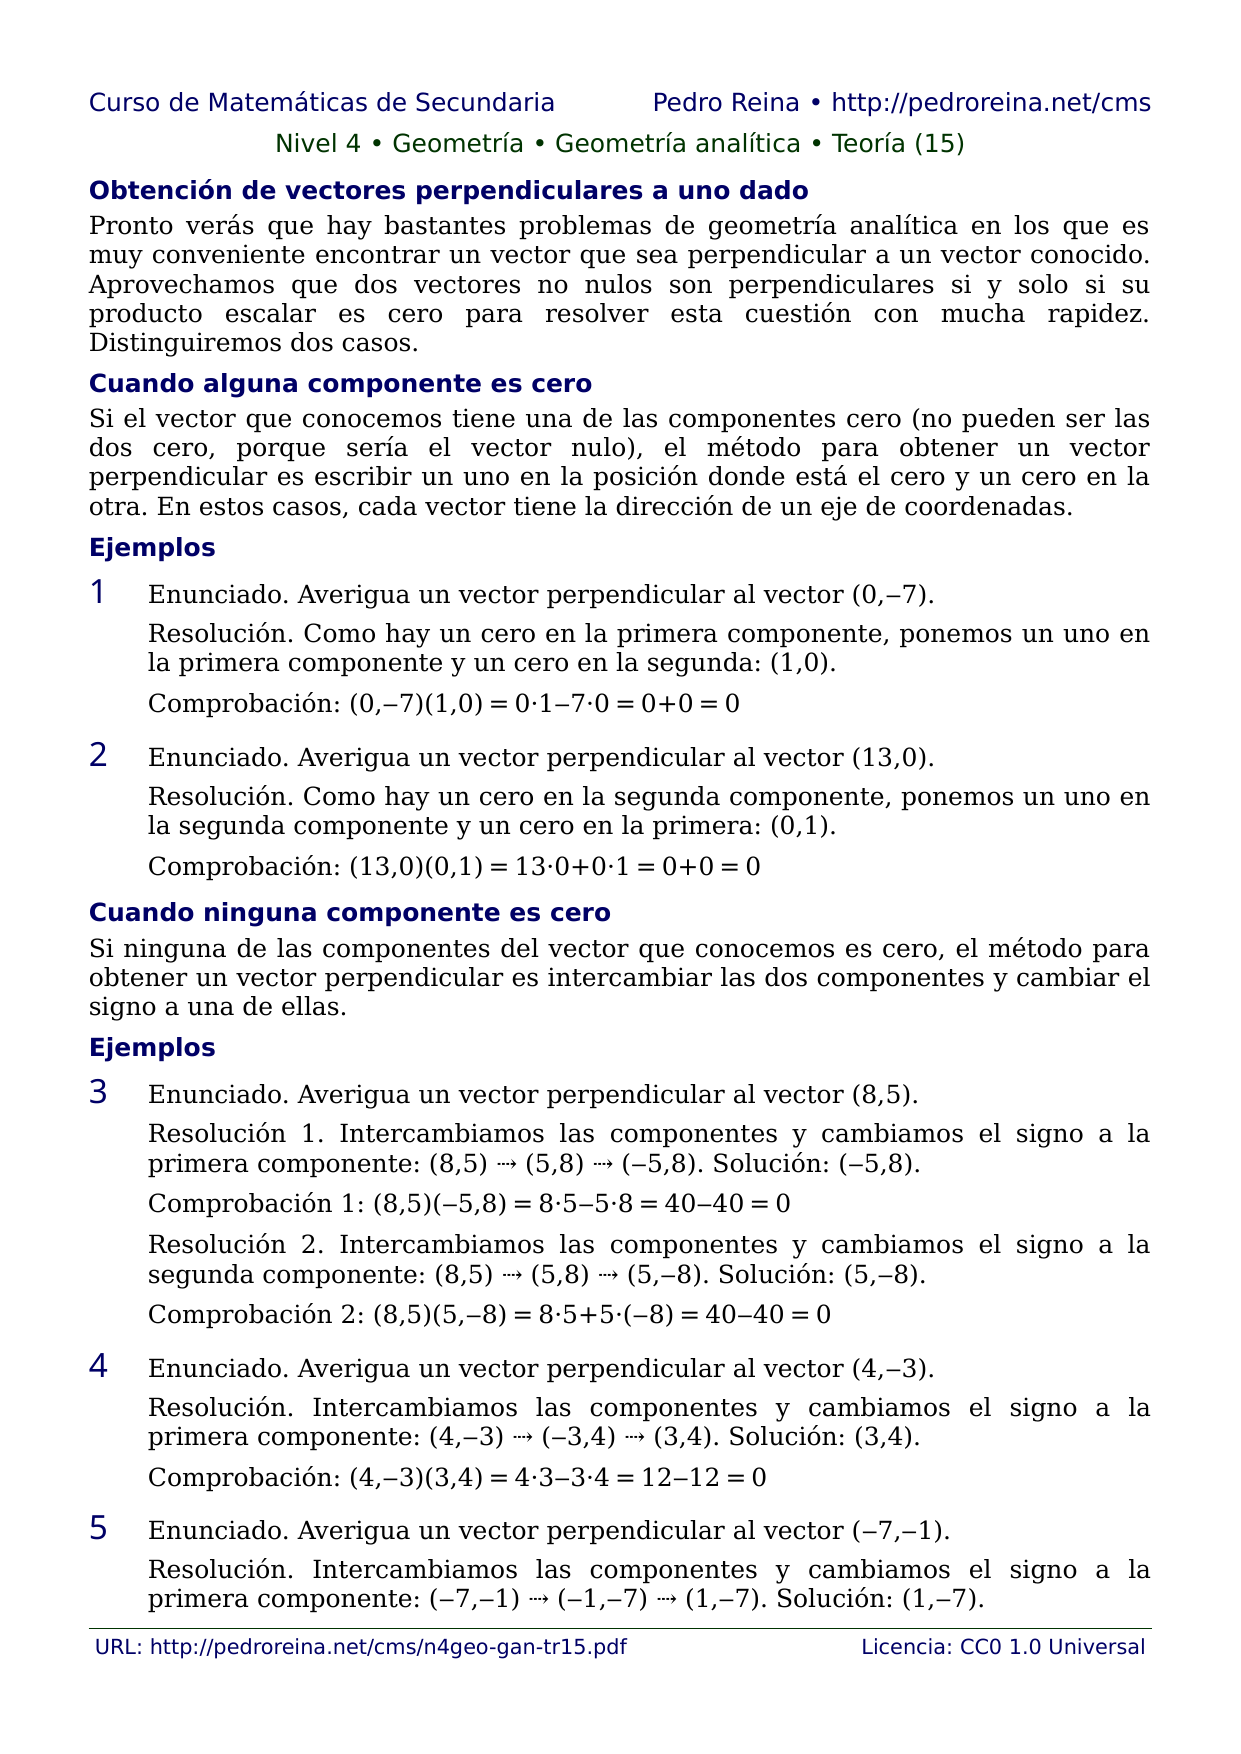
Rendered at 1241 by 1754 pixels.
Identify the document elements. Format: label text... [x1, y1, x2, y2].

text Si el vector que conocemos tiene una de las componentes cero (no pueden ser las dos cero, porque sería el vector nulo), el método para obtener un vector perpendicular es escribir un uno en la posición donde está el cero y un cero en la otra. En estos casos, cada vector tiene la dirección de un eje de coordenadas. [88, 404, 1152, 521]
text Comprobación: (0,‒7)(1,0) = 0·1‒7·0 = 0+0 = 0 [148, 689, 1152, 718]
text Cuando ninguna componente es cero [88, 899, 1152, 928]
text Resolución 2. Intercambiamos las componentes y cambiamos el signo a la segunda componente: (8,5) ⇢ (5,8) ⇢ (5,‒8). Solución: (5,‒8). [148, 1231, 1152, 1289]
text Resolución. Como hay un cero en la segunda componente, ponemos un uno en la segunda componente y un cero en la primera: (0,1). [148, 782, 1152, 840]
text Resolución. Intercambiamos las componentes y cambiamos el signo a la primera componente: (‒7,‒1) ⇢ (‒1,‒7) ⇢ (1,‒7). Solución: (1,‒7). [148, 1555, 1152, 1614]
list Enunciado. Averigua un vector perpendicular al vector (4,‒3). [88, 1342, 1152, 1387]
text Pronto verás que hay bastantes problemas de geometría analítica en los que es muy conveniente encontrar un vector que sea perpendicular a un vector conocido. Aprovechamos que dos vectores no nulos son perpendiculares si y solo si su producto escalar es cero para resolver esta cuestión con mucha rapidez. Distinguiremos dos casos. [88, 211, 1152, 357]
text Comprobación: (4,‒3)(3,4) = 4·3‒3·4 = 12‒12 = 0 [148, 1463, 1152, 1492]
text Resolución. Intercambiamos las componentes y cambiamos el signo a la primera componente: (4,‒3) ⇢ (‒3,4) ⇢ (3,4). Solución: (3,4). [148, 1393, 1152, 1451]
text Obtención de vectores perpendiculares a uno dado [88, 176, 1152, 206]
text Si ninguna de las componentes del vector que conocemos es cero, el método para obtener un vector perpendicular es intercambiar las dos componentes y cambiar el signo a una de ellas. [88, 934, 1152, 1021]
list Enunciado. Averigua un vector perpendicular al vector (0,‒7). [88, 568, 1152, 613]
list Enunciado. Averigua un vector perpendicular al vector (13,0). [88, 730, 1152, 776]
text Comprobación 2: (8,5)(5,‒8) = 8·5+5·(‒8) = 40‒40 = 0 [148, 1301, 1152, 1330]
text Comprobación: (13,0)(0,1) = 13·0+0·1 = 0+0 = 0 [148, 852, 1152, 881]
text Cuando alguna componente es cero [88, 369, 1152, 398]
text Comprobación 1: (8,5)(‒5,8) = 8·5‒5·8 = 40‒40 = 0 [148, 1190, 1152, 1219]
text Ejemplos [88, 1033, 1152, 1062]
text Resolución. Como hay un cero en la primera componente, ponemos un uno en la primera componente y un cero en la segunda: (1,0). [148, 619, 1152, 678]
text Curso de Matemáticas de Secundaria Pedro Reina • http://pedroreina.net/cms [88, 88, 1152, 118]
text Resolución 1. Intercambiamos las componentes y cambiamos el signo a la primera componente: (8,5) ⇢ (5,8) ⇢ (‒5,8). Solución: (‒5,8). [148, 1119, 1152, 1178]
text Nivel 4 • Geometría • Geometría analítica • Teoría (15) [88, 129, 1152, 159]
list Enunciado. Averigua un vector perpendicular al vector (‒7,‒1). [88, 1504, 1152, 1549]
list Enunciado. Averigua un vector perpendicular al vector (8,5). [88, 1068, 1152, 1114]
text Ejemplos [88, 533, 1152, 562]
